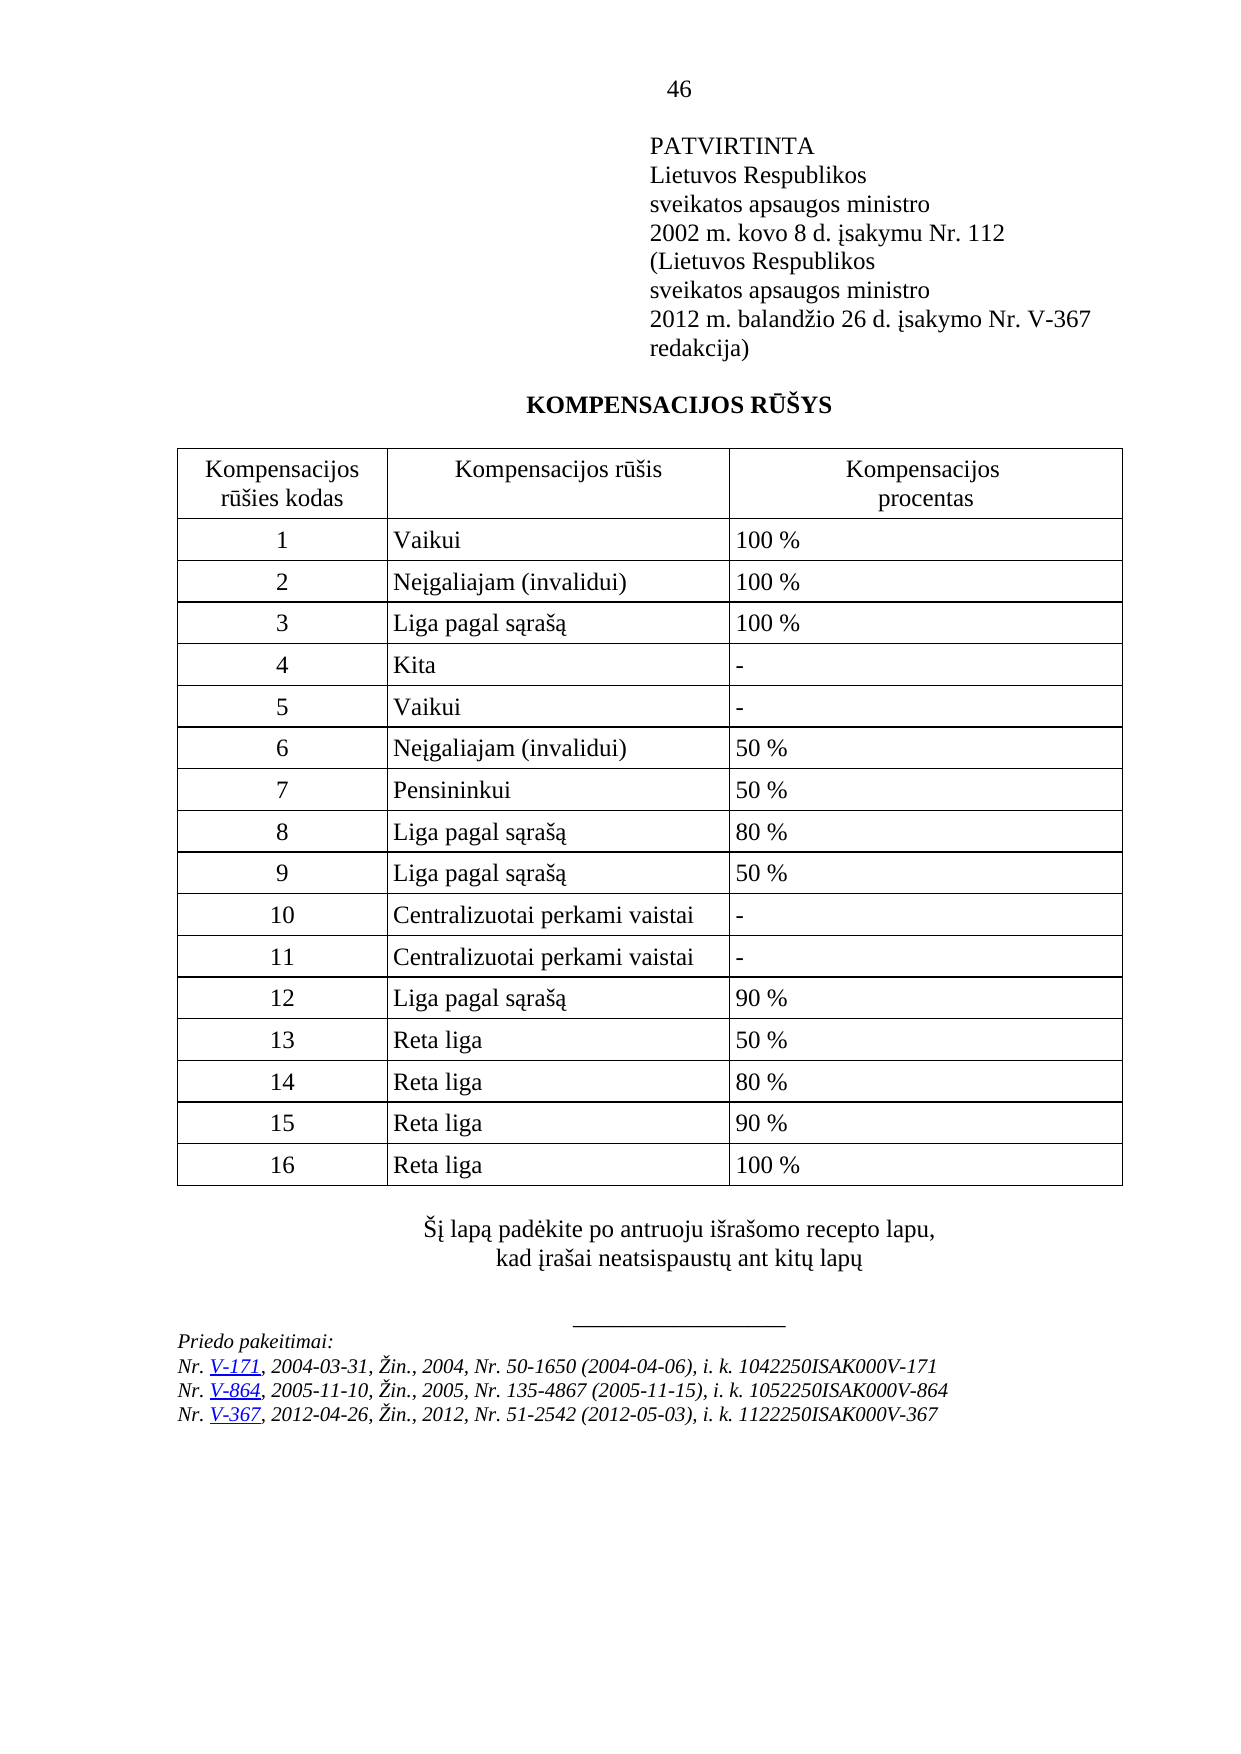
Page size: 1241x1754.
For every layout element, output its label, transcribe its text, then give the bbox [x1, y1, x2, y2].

table_cell 12 [178, 978, 387, 1018]
table_cell 90 % [730, 1103, 1122, 1143]
table_cell 50 % [730, 769, 1122, 810]
table_cell Neįgaliajam (invalidui) [388, 561, 729, 601]
table_cell 8 [178, 811, 387, 851]
table_cell 50 % [730, 1019, 1122, 1060]
table_cell 14 [178, 1061, 387, 1101]
table_cell Centralizuotai perkami vaistai [388, 894, 729, 935]
table_cell 50 % [730, 728, 1122, 768]
text Nr. V-171, 2004-03-31, Žin., 2004, Nr. 50-1650 (2004-04-06), i. k. 1042250ISAK000V-171 [177, 1353, 1181, 1378]
table_cell - [730, 894, 1122, 935]
table_cell 16 [178, 1144, 387, 1185]
table_cell 13 [178, 1019, 387, 1060]
text Šį lapą padėkite po antruoju išrašomo recepto lapu, [177, 1214, 1181, 1243]
table_cell 80 % [730, 811, 1122, 851]
table_cell Liga pagal sąrašą [388, 978, 729, 1018]
table_cell 11 [178, 936, 387, 976]
table_cell Liga pagal sąrašą [388, 603, 729, 643]
table_cell - [730, 686, 1122, 726]
text (Lietuvos Respublikos [649, 246, 1181, 275]
table_cell 90 % [730, 978, 1122, 1018]
table_cell 7 [178, 769, 387, 810]
table_cell Liga pagal sąrašą [388, 853, 729, 893]
table_cell Vaikui [388, 519, 729, 560]
table_cell 10 [178, 894, 387, 935]
text 2002 m. kovo 8 d. įsakymu Nr. 112 [649, 218, 1181, 246]
table_cell Reta liga [388, 1061, 729, 1101]
table_cell Reta liga [388, 1103, 729, 1143]
table_cell Reta liga [388, 1144, 729, 1185]
table_cell 100 % [730, 561, 1122, 601]
table_cell - [730, 644, 1122, 685]
table_cell 15 [178, 1103, 387, 1143]
text sveikatos apsaugos ministro [649, 189, 1181, 218]
table_cell 3 [178, 603, 387, 643]
table_cell Neįgaliajam (invalidui) [388, 728, 729, 768]
text Priedo pakeitimai: [177, 1329, 1181, 1353]
table_header Kompensacijos rūšies kodas [178, 449, 387, 518]
table_cell 4 [178, 644, 387, 685]
text sveikatos apsaugos ministro [649, 275, 1181, 304]
table_cell 5 [178, 686, 387, 726]
table_cell 80 % [730, 1061, 1122, 1101]
table_header Kompensacijos procentas [730, 449, 1122, 518]
table_header Kompensacijos rūšis [388, 449, 729, 518]
text Lietuvos Respublikos [649, 160, 1181, 189]
text Nr. V-864, 2005-11-10, Žin., 2005, Nr. 135-4867 (2005-11-15), i. k. 1052250ISAK000V-864 [177, 1378, 1181, 1402]
table_cell - [730, 936, 1122, 976]
table_cell 9 [178, 853, 387, 893]
table_cell Liga pagal sąrašą [388, 811, 729, 851]
table_cell 1 [178, 519, 387, 560]
text 2012 m. balandžio 26 d. įsakymo Nr. V-367 redakcija) [649, 304, 1181, 361]
table_cell Pensininkui [388, 769, 729, 810]
table_cell 50 % [730, 853, 1122, 893]
table_cell Centralizuotai perkami vaistai [388, 936, 729, 976]
table_cell 100 % [730, 603, 1122, 643]
text Nr. V-367, 2012-04-26, Žin., 2012, Nr. 51-2542 (2012-05-03), i. k. 1122250ISAK000V-367 [177, 1402, 1181, 1426]
table_cell Kita [388, 644, 729, 685]
text _________________ [177, 1301, 1181, 1329]
table_cell 2 [178, 561, 387, 601]
table_cell 100 % [730, 1144, 1122, 1185]
text KOMPENSACIJOS RŪŠYS [177, 390, 1181, 419]
table_cell 6 [178, 728, 387, 768]
table_cell Reta liga [388, 1019, 729, 1060]
table_cell Vaikui [388, 686, 729, 726]
text kad įrašai neatsispaustų ant kitų lapų [177, 1243, 1181, 1272]
text PATVIRTINTA [649, 131, 1181, 160]
table_cell 100 % [730, 519, 1122, 560]
